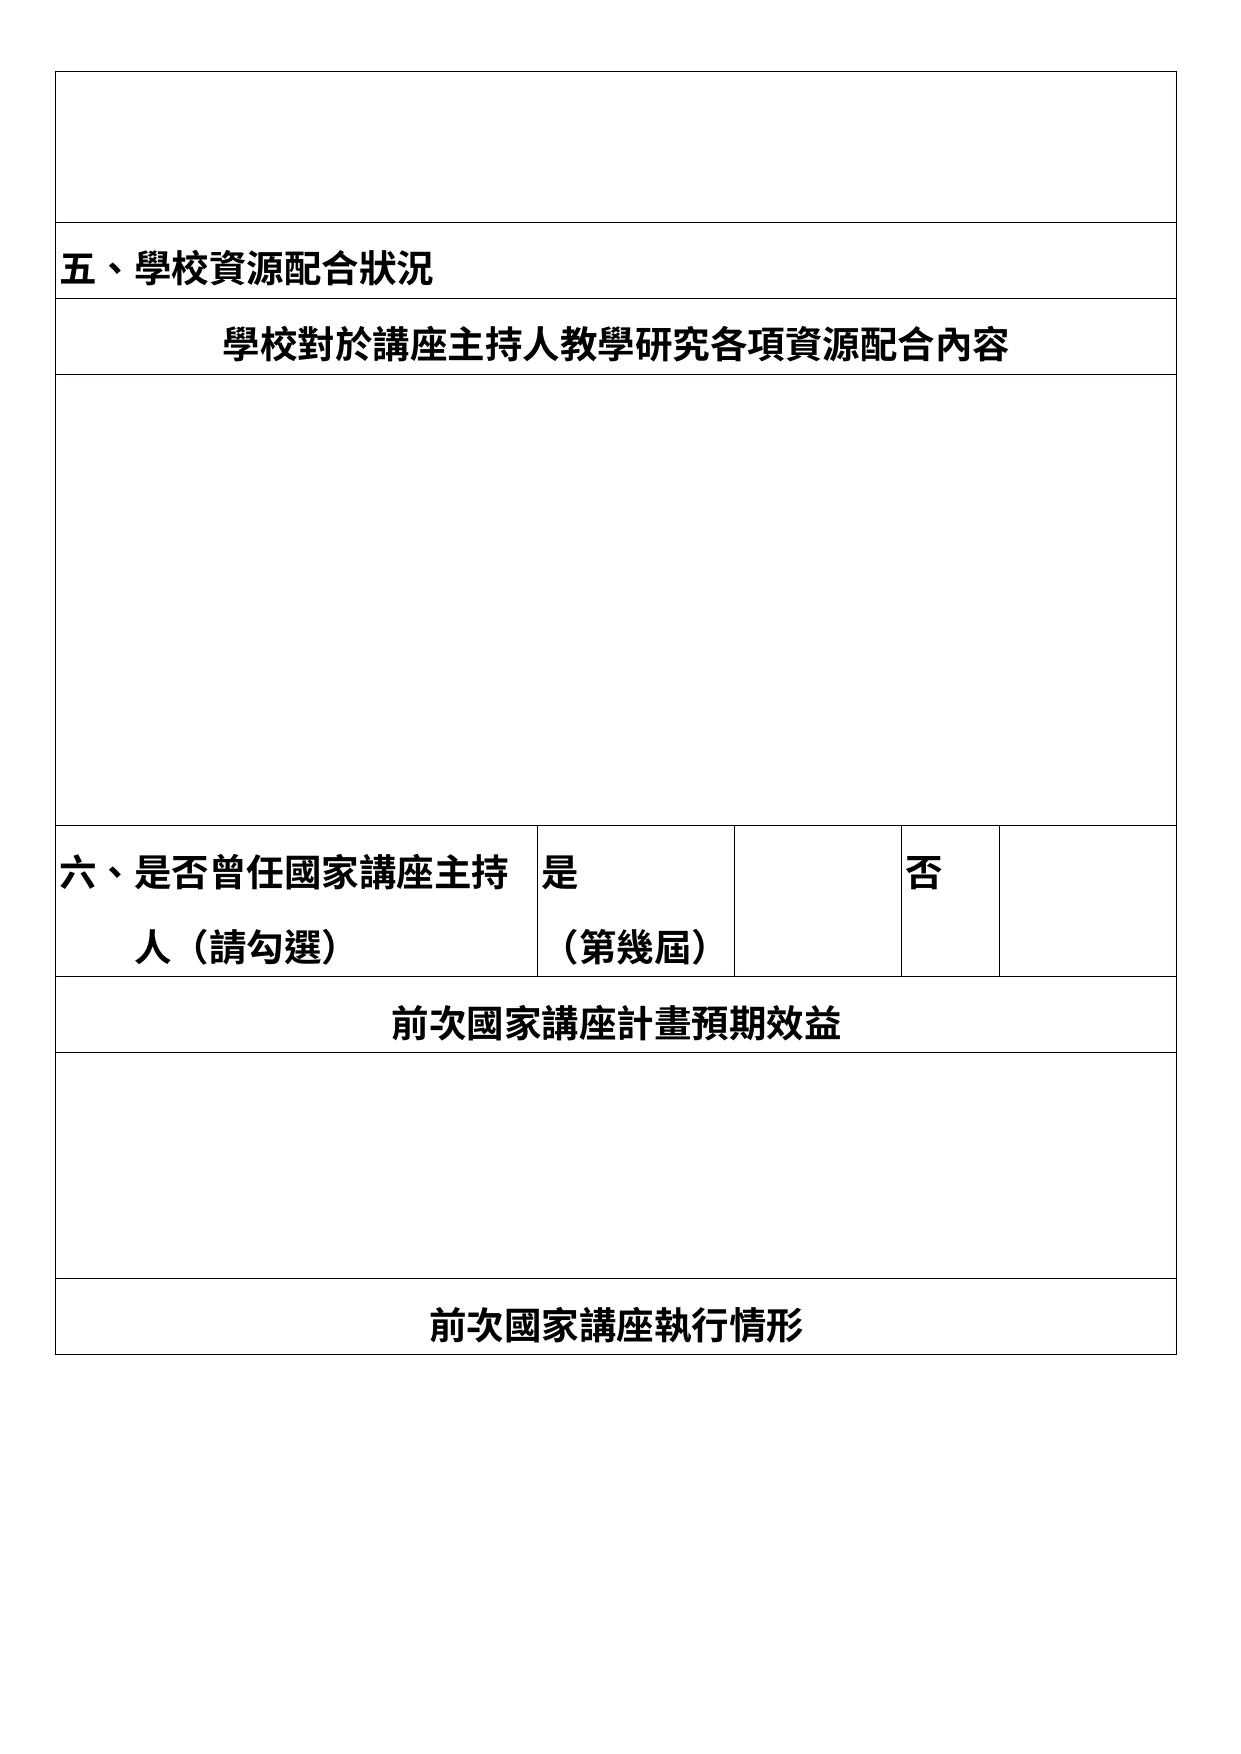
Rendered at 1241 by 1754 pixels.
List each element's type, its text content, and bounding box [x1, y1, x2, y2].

table_cell 前次國家講座執行情形 [56, 1279, 1176, 1354]
table_cell 五、學校資源配合狀況 [56, 223, 1176, 298]
table_cell [1000, 826, 1176, 976]
table_cell [56, 1053, 1176, 1278]
table_cell 是 （第幾屆） [538, 826, 734, 976]
table_cell 六、是否曾任國家講座主持人（請勾選） [56, 826, 537, 976]
table_cell 前次國家講座計畫預期效益 [56, 977, 1176, 1052]
table_cell 否 [902, 826, 999, 976]
table_cell [735, 826, 901, 976]
table_cell [56, 375, 1176, 825]
table_cell 學校對於講座主持人教學研究各項資源配合內容 [56, 299, 1176, 374]
table_cell [56, 72, 1176, 222]
